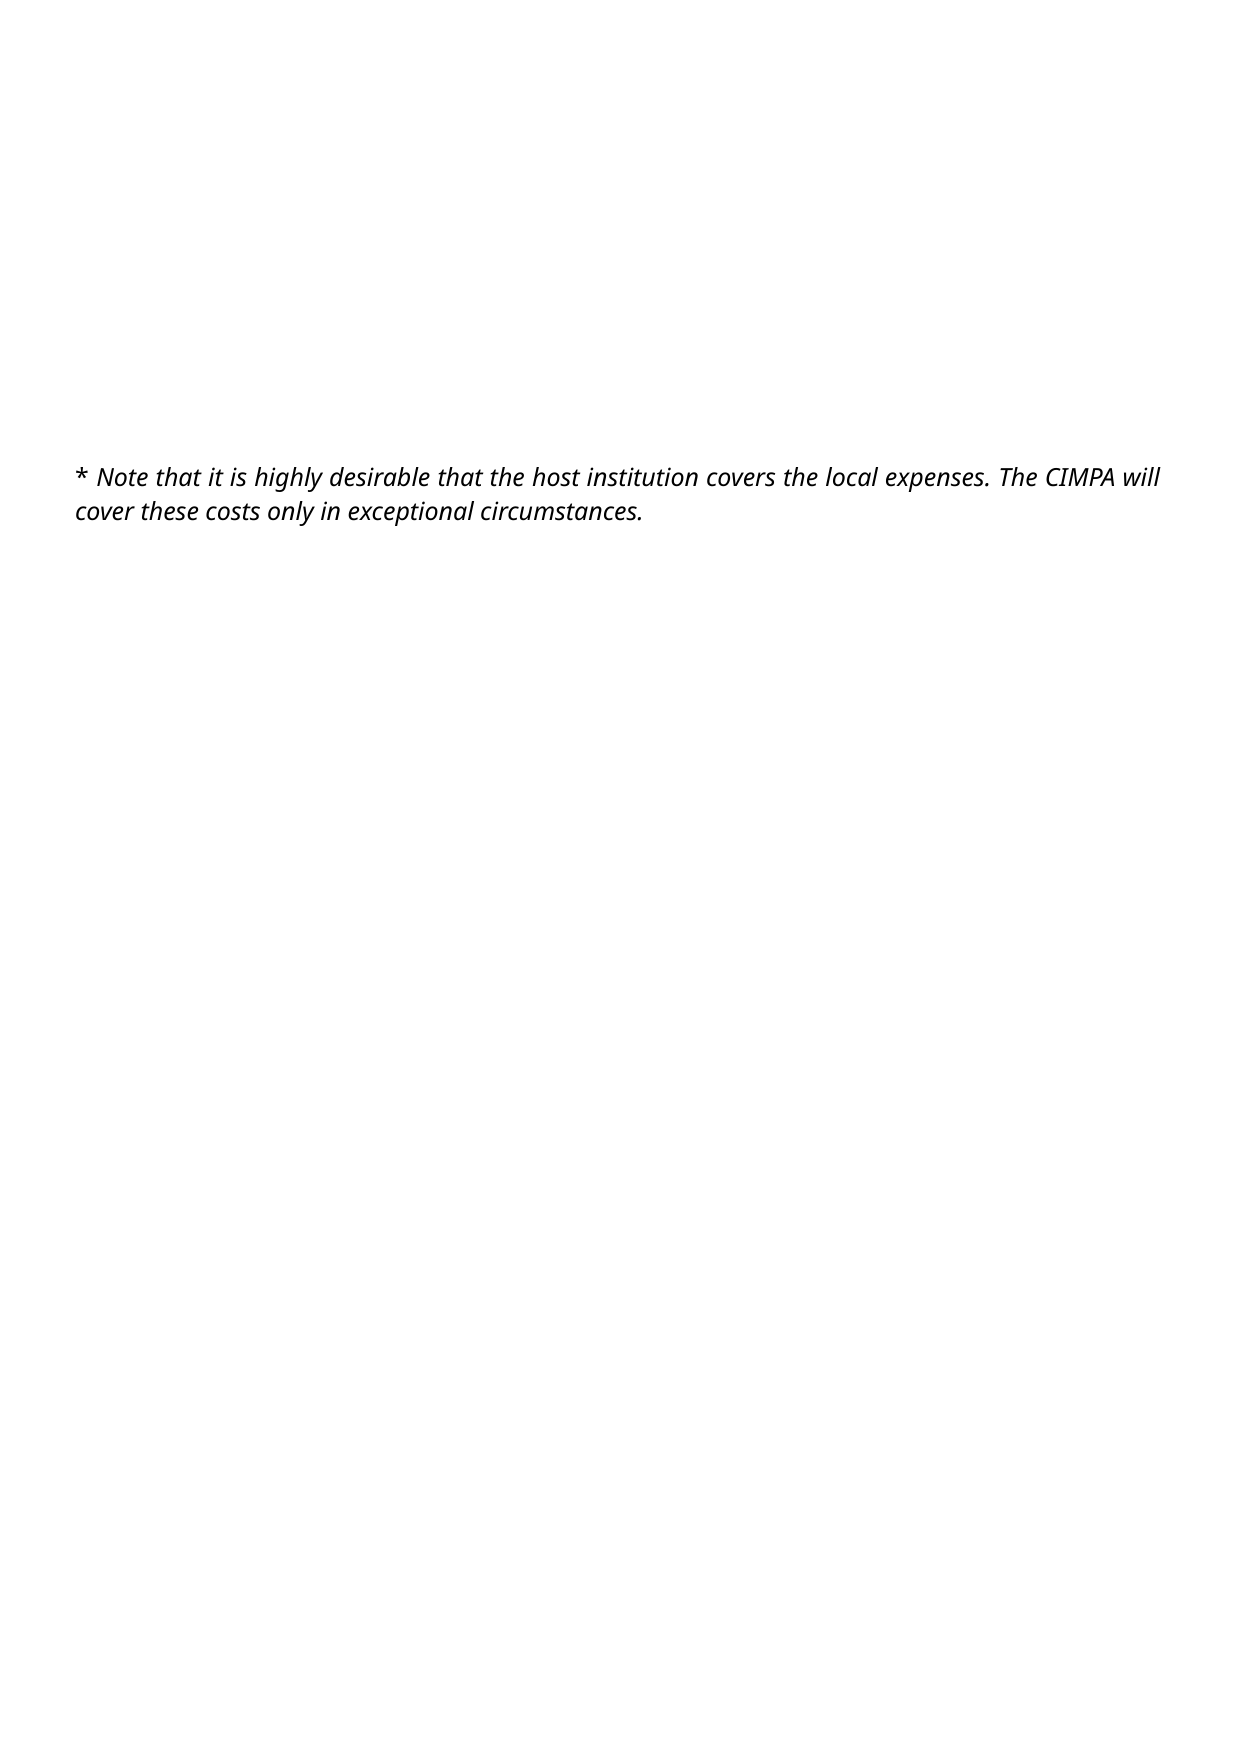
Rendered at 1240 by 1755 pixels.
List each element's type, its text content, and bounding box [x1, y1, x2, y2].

text * Note that it is highly desirable that the host institution covers the local expenses. The CIMPA will cover these costs only in exceptional circumstances. [75, 459, 1164, 527]
